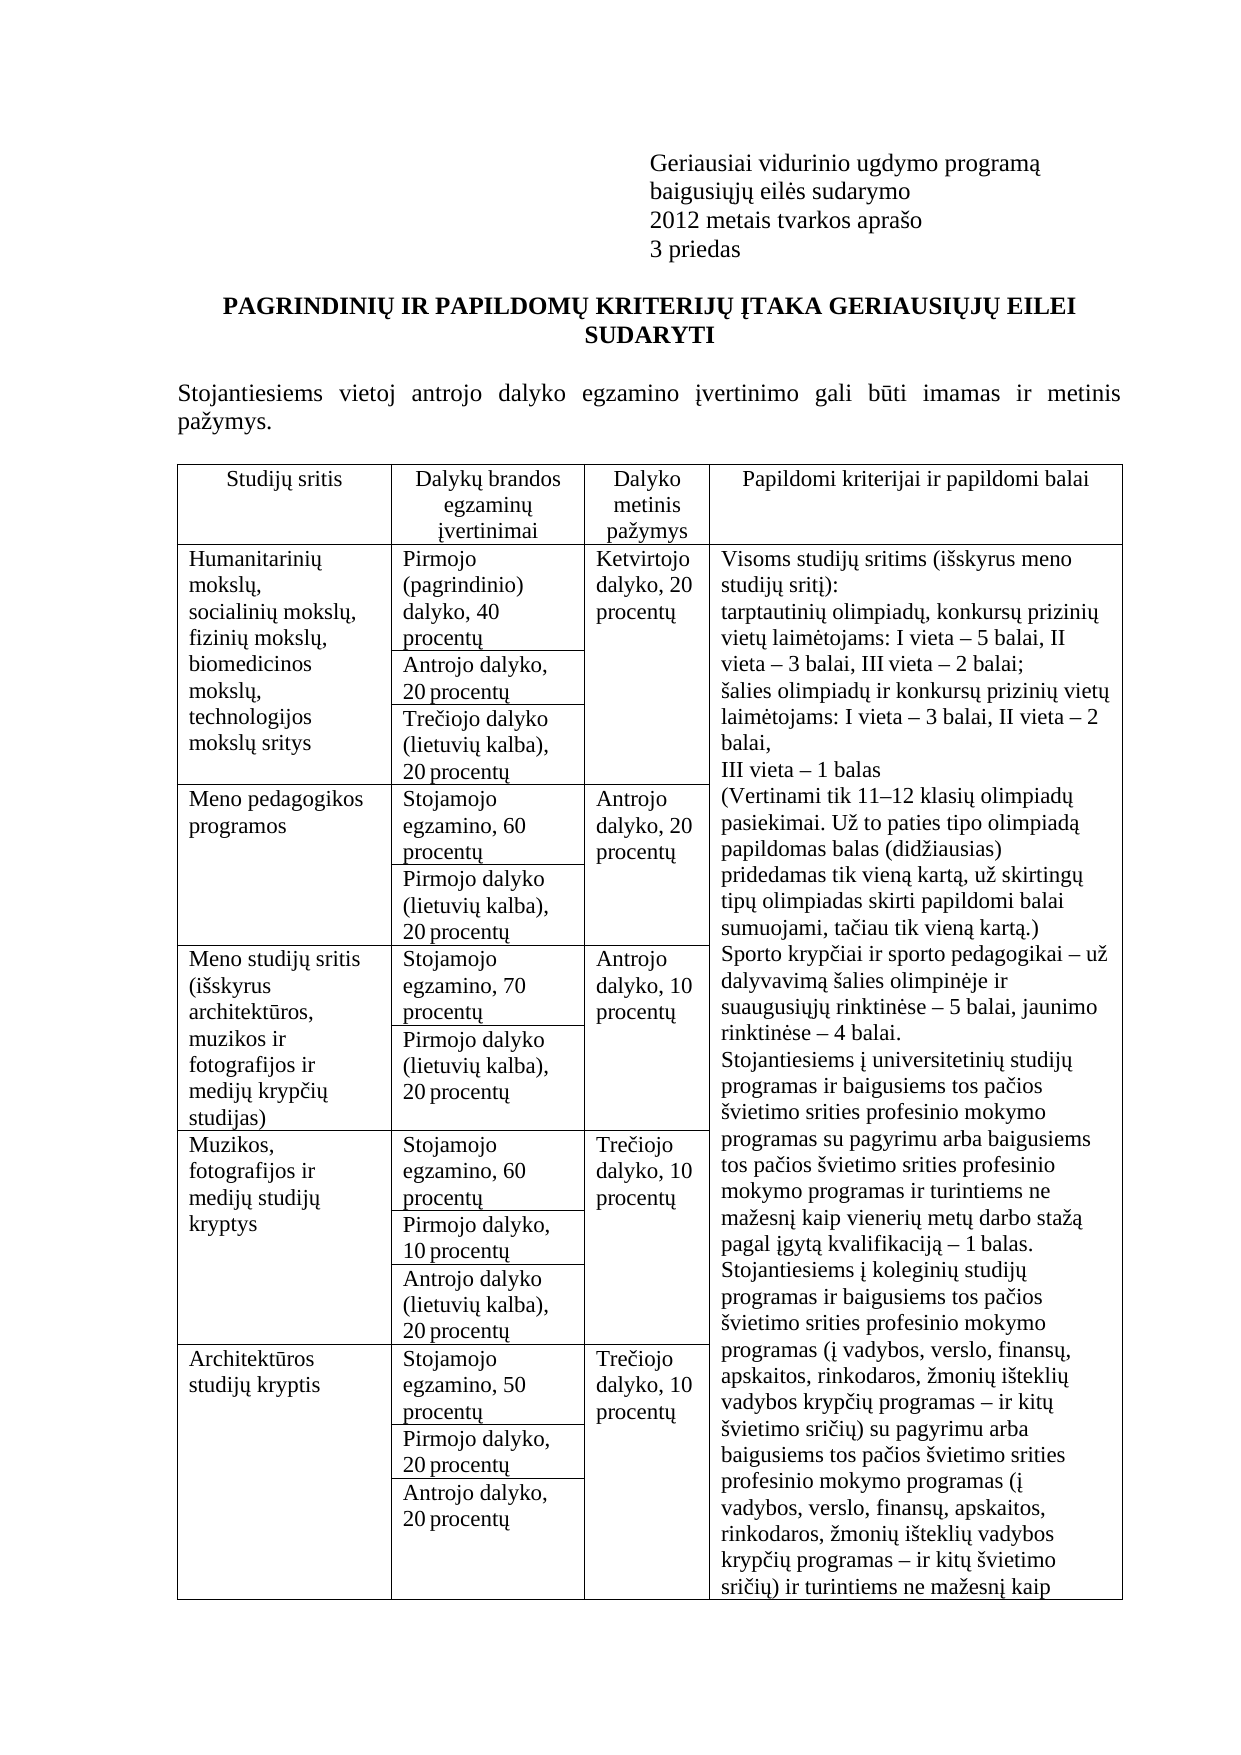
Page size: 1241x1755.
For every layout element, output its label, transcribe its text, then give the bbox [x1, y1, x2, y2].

table_header Studijų sritis [178, 465, 391, 544]
table_cell Stojamojo egzamino, 70 procentų [392, 946, 584, 1024]
text Geriausiai vidurinio ugdymo programą [649, 148, 1122, 176]
table_header Dalyko metinis pažymys [585, 465, 709, 544]
table_cell Pirmojo dalyko, 20 procentų [392, 1425, 584, 1478]
table_cell Visoms studijų sritims (išskyrus meno studijų sritį): tarptautinių olimpiadų, konkursų prizinių vietų laimėtojams: I vieta – 5 balai, II vieta – 3 balai, III vieta – 2 balai; šalies olimpiadų ir konkursų prizinių vietų laimėtojams: I vieta – 3 balai, II vieta – 2 balai, III vieta – 1 balas (Vertinami tik 11–12 klasių olimpiadų pasiekimai. Už to paties tipo olimpiadą papildomas balas (didžiausias) pridedamas tik vieną kartą, už skirtingų tipų olimpiadas skirti papildomi balai sumuojami, tačiau tik vieną kartą.) Sporto krypčiai ir sporto pedagogikai – už dalyvavimą šalies olimpinėje ir suaugusiųjų rinktinėse – 5 balai, jaunimo rinktinėse – 4 balai. Stojantiesiems į universitetinių studijų programas ir baigusiems tos pačios švietimo srities profesinio mokymo programas su pagyrimu arba baigusiems tos pačios švietimo srities profesinio mokymo programas ir turintiems ne mažesnį kaip vienerių metų darbo stažą pagal įgytą kvalifikaciją – 1 balas. Stojantiesiems į koleginių studijų programas ir baigusiems tos pačios švietimo srities profesinio mokymo programas (į vadybos, verslo, finansų, apskaitos, rinkodaros, žmonių išteklių vadybos krypčių programas – ir kitų švietimo sričių) su pagyrimu arba baigusiems tos pačios švietimo srities profesinio mokymo programas (į vadybos, verslo, finansų, apskaitos, rinkodaros, žmonių išteklių vadybos krypčių programas – ir kitų švietimo sričių) ir turintiems ne mažesnį kaip [710, 545, 1122, 1599]
table_cell Stojamojo egzamino, 50 procentų [392, 1345, 584, 1424]
table_cell Pirmojo dalyko (lietuvių kalba), 20 procentų [392, 1026, 584, 1130]
table_header Papildomi kriterijai ir papildomi balai [710, 465, 1122, 544]
text Stojantiesiems vietoj antrojo dalyko egzamino įvertinimo gali būti imamas ir metinis pažymys. [177, 378, 1122, 435]
table_cell Pirmojo (pagrindinio) dalyko, 40 procentų [392, 545, 584, 650]
text 3 priedas [649, 234, 1122, 263]
table_cell Antrojo dalyko, 10 procentų [585, 946, 709, 1130]
table_cell Stojamojo egzamino, 60 procentų [392, 785, 584, 864]
table_header Dalykų brandos egzaminų įvertinimai [392, 465, 584, 544]
table_cell Meno studijų sritis (išskyrus architektūros, muzikos ir fotografijos ir medijų krypčių studijas) [178, 946, 391, 1130]
table_cell Trečiojo dalyko (lietuvių kalba), 20 procentų [392, 705, 584, 784]
text PAGRINDINIŲ IR PAPILDOMŲ KRITERIJŲ ĮTAKA GERIAUSIŲJŲ EILEI SUDARYTI [177, 291, 1122, 349]
text 2012 metais tvarkos aprašo [649, 205, 1122, 234]
table_cell Muzikos, fotografijos ir medijų studijų kryptys [178, 1131, 391, 1344]
table_cell Antrojo dalyko, 20 procentų [392, 651, 584, 704]
table_cell Antrojo dalyko, 20 procentų [392, 1479, 584, 1599]
table_cell Ketvirtojo dalyko, 20 procentų [585, 545, 709, 784]
table_cell Antrojo dalyko (lietuvių kalba), 20 procentų [392, 1265, 584, 1344]
table_cell Meno pedagogikos programos [178, 785, 391, 944]
table_cell Pirmojo dalyko (lietuvių kalba), 20 procentų [392, 865, 584, 944]
table_cell Architektūros studijų kryptis [178, 1345, 391, 1599]
table_cell Pirmojo dalyko, 10 procentų [392, 1211, 584, 1264]
table_cell Trečiojo dalyko, 10 procentų [585, 1131, 709, 1344]
table_cell Humanitarinių mokslų, socialinių mokslų, fizinių mokslų, biomedicinos mokslų, technologijos mokslų sritys [178, 545, 391, 784]
table_cell Antrojo dalyko, 20 procentų [585, 785, 709, 944]
table_cell Stojamojo egzamino, 60 procentų [392, 1131, 584, 1210]
table_cell Trečiojo dalyko, 10 procentų [585, 1345, 709, 1599]
text baigusiųjų eilės sudarymo [649, 176, 1122, 205]
